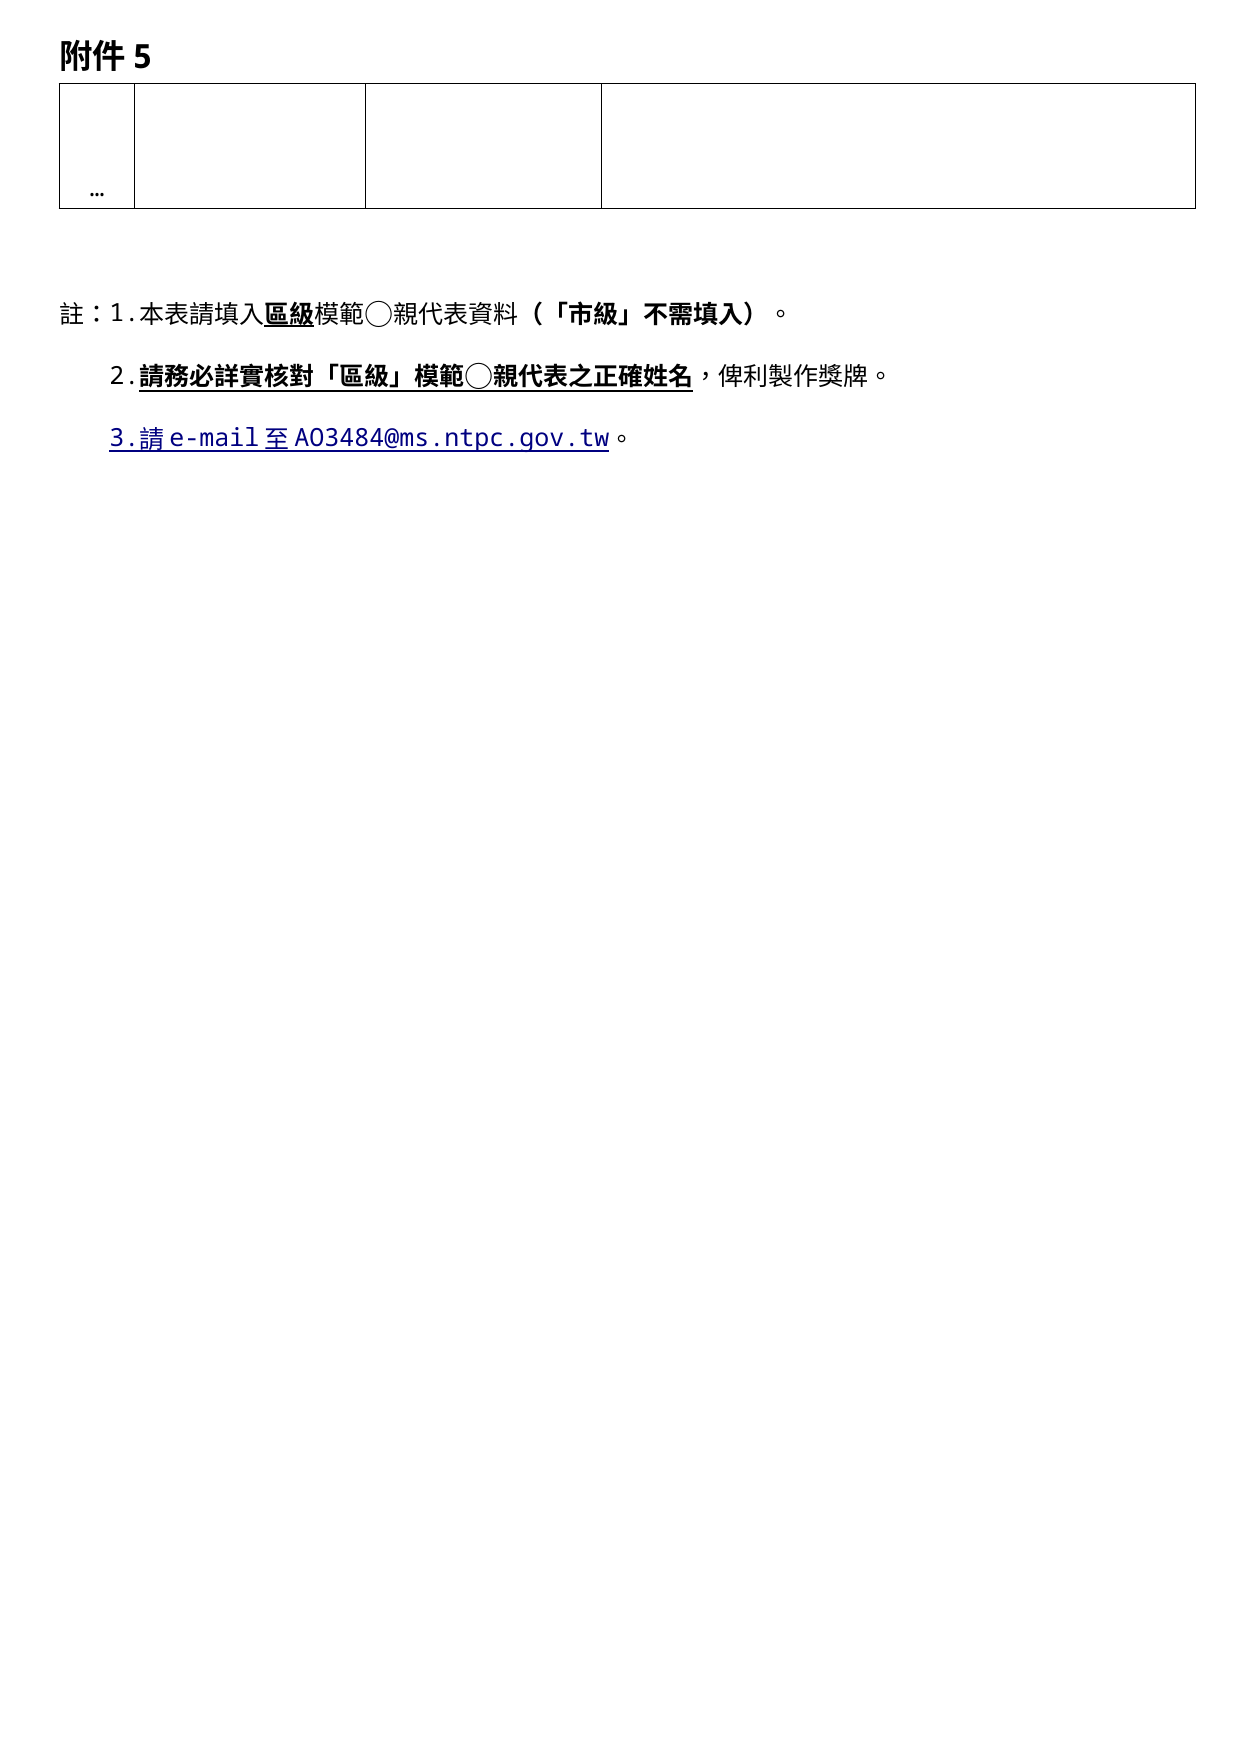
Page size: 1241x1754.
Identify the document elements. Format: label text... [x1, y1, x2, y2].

table_cell … [60, 84, 134, 208]
text 2.請務必詳實核對「區級」模範○親代表之正確姓名，俾利製作獎牌。 [59, 333, 1181, 396]
table_cell [602, 84, 1195, 208]
table_cell [135, 84, 365, 208]
text 註：1.本表請填入區級模範○親代表資料（「市級」不需填入）。 [59, 271, 1181, 333]
table_cell [366, 84, 601, 208]
text 3.請e-mail至AO3484@ms.ntpc.gov.tw。 [59, 396, 1181, 458]
